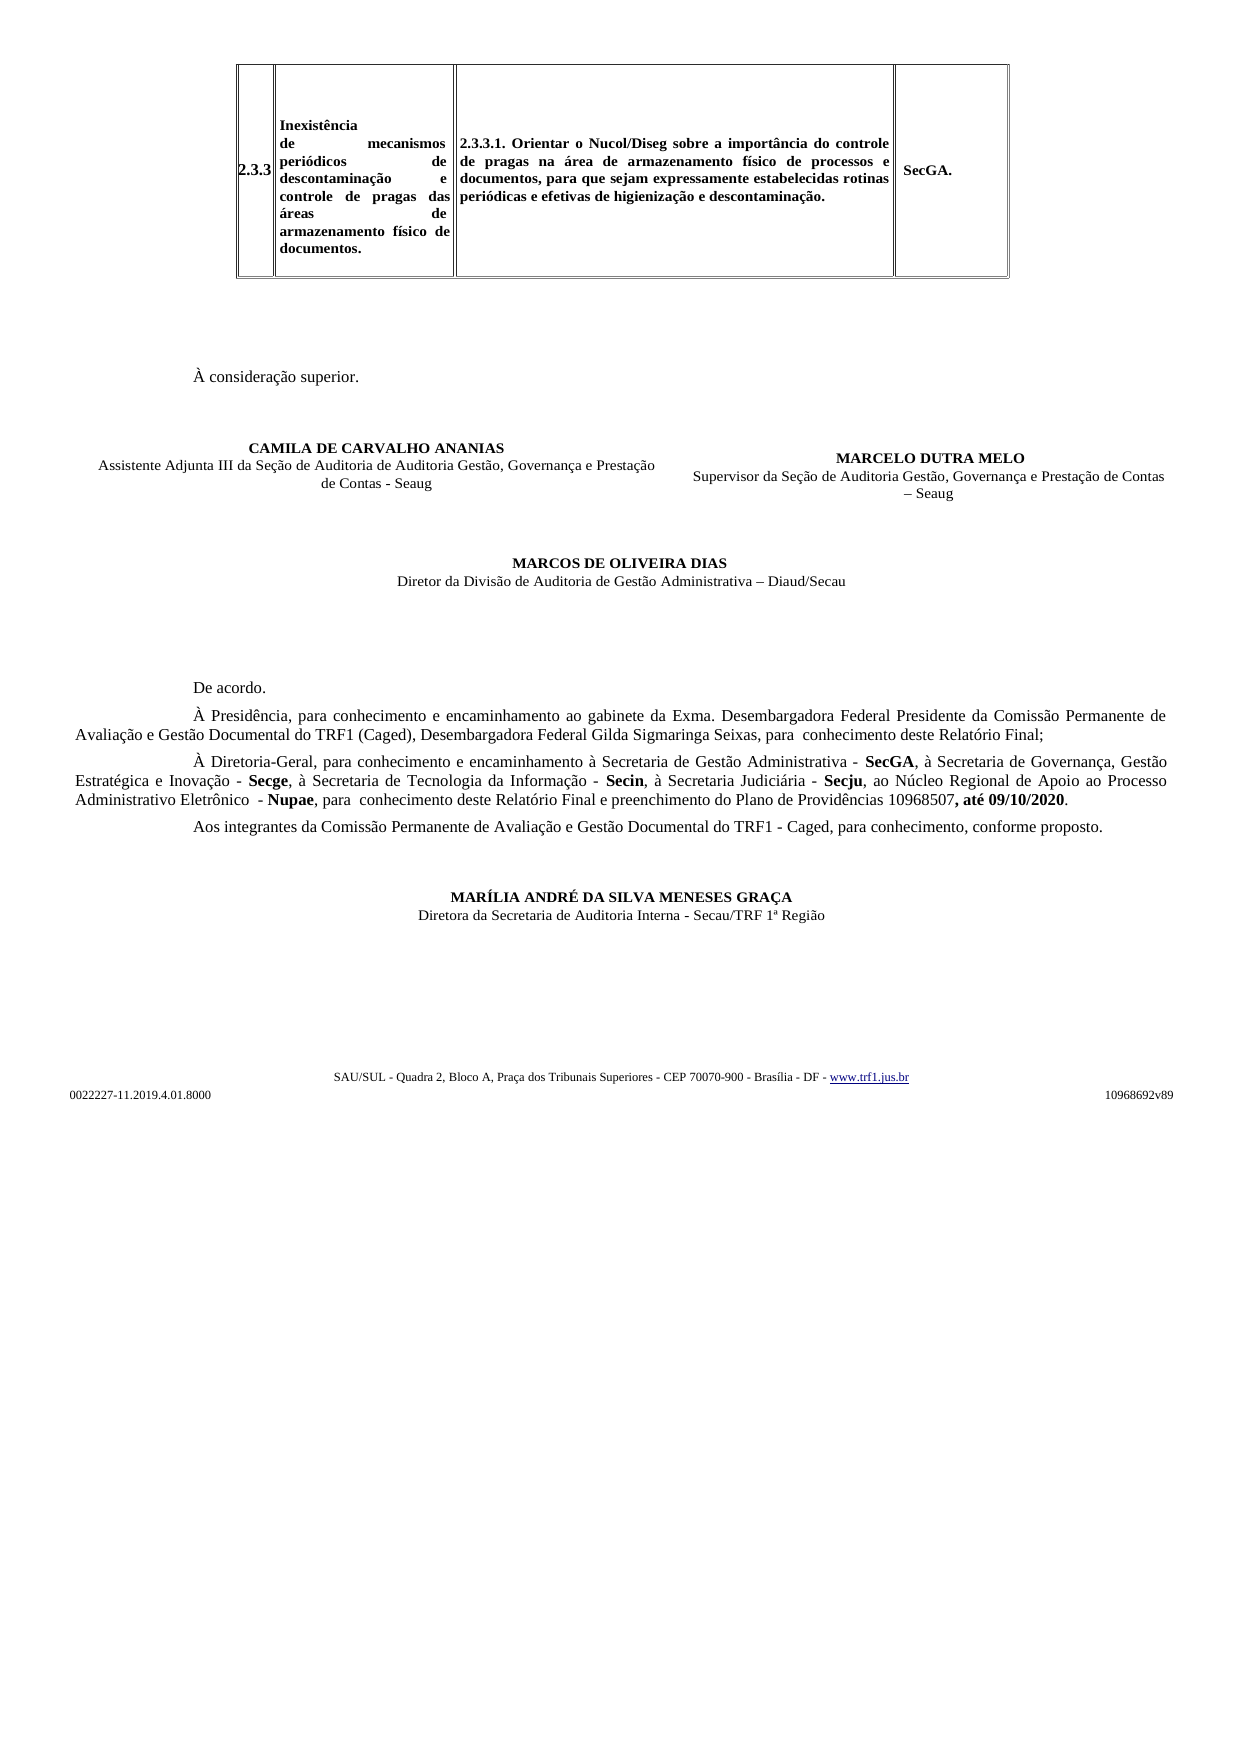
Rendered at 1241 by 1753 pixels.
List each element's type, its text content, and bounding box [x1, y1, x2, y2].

text MARCELO DUTRA MELO [691, 450, 1169, 467]
text CAMILA DE CARVALHO ANANIAS [89, 439, 663, 456]
text À Diretoria-Geral, para conhecimento e encaminhamento à Secretaria de Gestão Administrativa - SecGA, à Secretaria de Governança, Gestão Estratégica e Inovação - Secge, à Secretaria de Tecnologia da Informação - Secin, à Secretaria Judiciária - Secju, ao Núcleo Regional de Apoio ao Processo Administrativo Eletrônico - Nupae, para conhecimento deste Relatório Final e preenchimento do Plano de Providências 10968507, até 09/10/2020. [75, 752, 1168, 809]
text À Presidência, para conhecimento e encaminhamento ao gabinete da Exma. Desembargadora Federal Presidente da Comissão Permanente de Avaliação e Gestão Documental do TRF1 (Caged), Desembargadora Federal Gilda Sigmaringa Seixas, para conhecimento deste Relatório Final; [75, 706, 1167, 744]
text 0022227-11.2019.4.01.8000 10968692v89 [54, 1087, 1188, 1102]
text Diretora da Secretaria de Auditoria Interna - Secau/TRF 1ª Região [54, 906, 1188, 923]
table_header 2.3.3 [239, 65, 273, 276]
text Aos integrantes da Comissão Permanente de Avaliação e Gestão Documental do TRF1 - Caged, para conhecimento, conforme proposto. [193, 817, 1196, 836]
text Supervisor da Seção de Auditoria Gestão, Governança e Prestação de Contas [691, 468, 1166, 484]
text – Seaug [691, 485, 1166, 502]
table_header Inexistência de mecanismos periódicos de descontaminação e controle de pragas das áreas de armazenamento físico de documentos. [276, 65, 453, 276]
text De acordo. [193, 678, 1196, 697]
text À consideração superior. [193, 366, 1196, 386]
table_header 2.3.3.1. Orientar o Nucol/Diseg sobre a importância do controle de pragas na área de armazenamento físico de processos e documentos, para que sejam expressamente estabelecidas rotinas periódicas e efetivas de higienização e descontaminação. [457, 65, 893, 276]
text MARÍLIA ANDRÉ DA SILVA MENESES GRAÇA [54, 888, 1188, 905]
text Assistente Adjunta III da Seção de Auditoria de Auditoria Gestão, Governança e Prestação de Contas - Seaug [89, 457, 663, 491]
text MARCOS DE OLIVEIRA DIAS [54, 555, 1185, 572]
table_header SecGA. [896, 65, 1007, 276]
text Diretor da Divisão de Auditoria de Gestão Administrativa – Diaud/Secau [54, 573, 1188, 589]
text SAU/SUL - Quadra 2, Bloco A, Praça dos Tribunais Superiores - CEP 70070-900 - Brasília - DF - www.trf1.jus.br [54, 1073, 1188, 1084]
